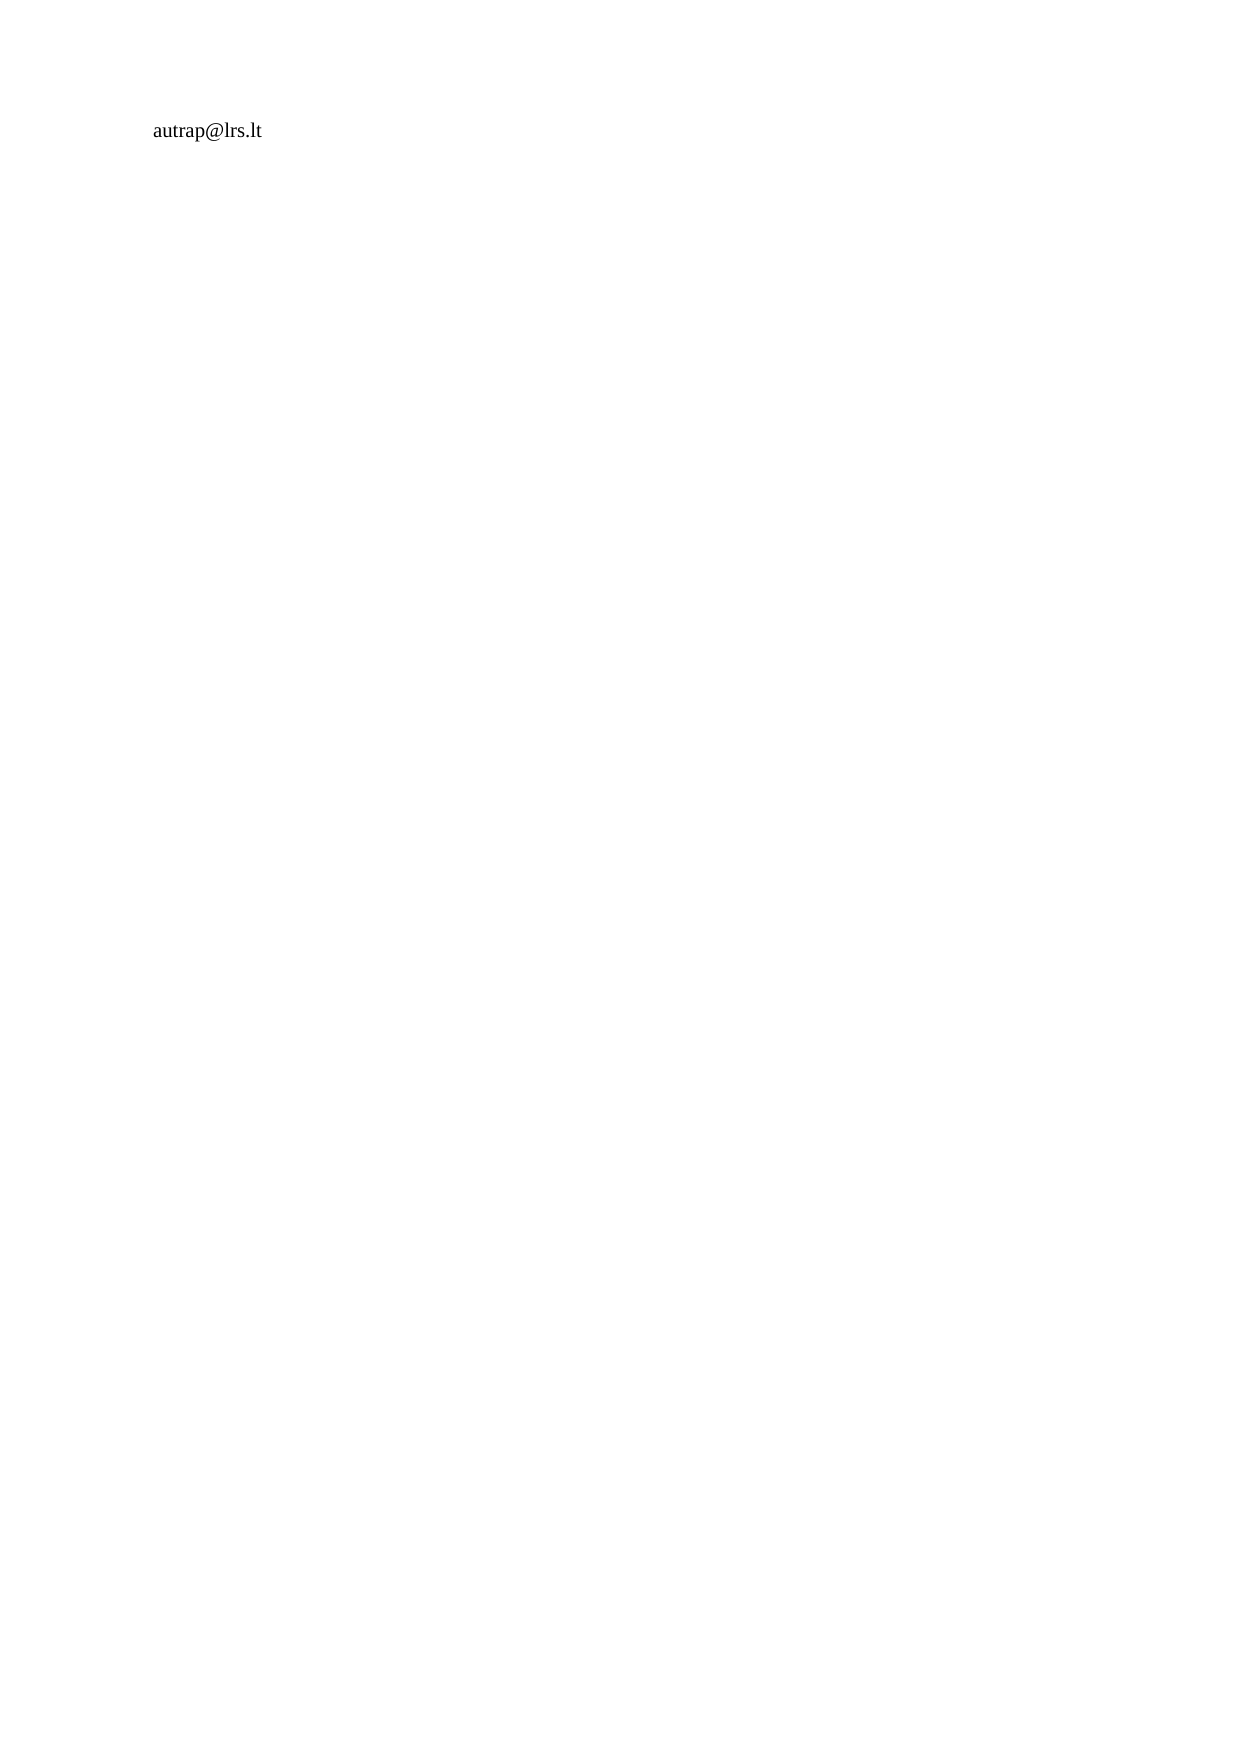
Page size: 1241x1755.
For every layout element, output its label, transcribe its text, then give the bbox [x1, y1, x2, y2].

text autrap@lrs.lt [59, 118, 1122, 142]
